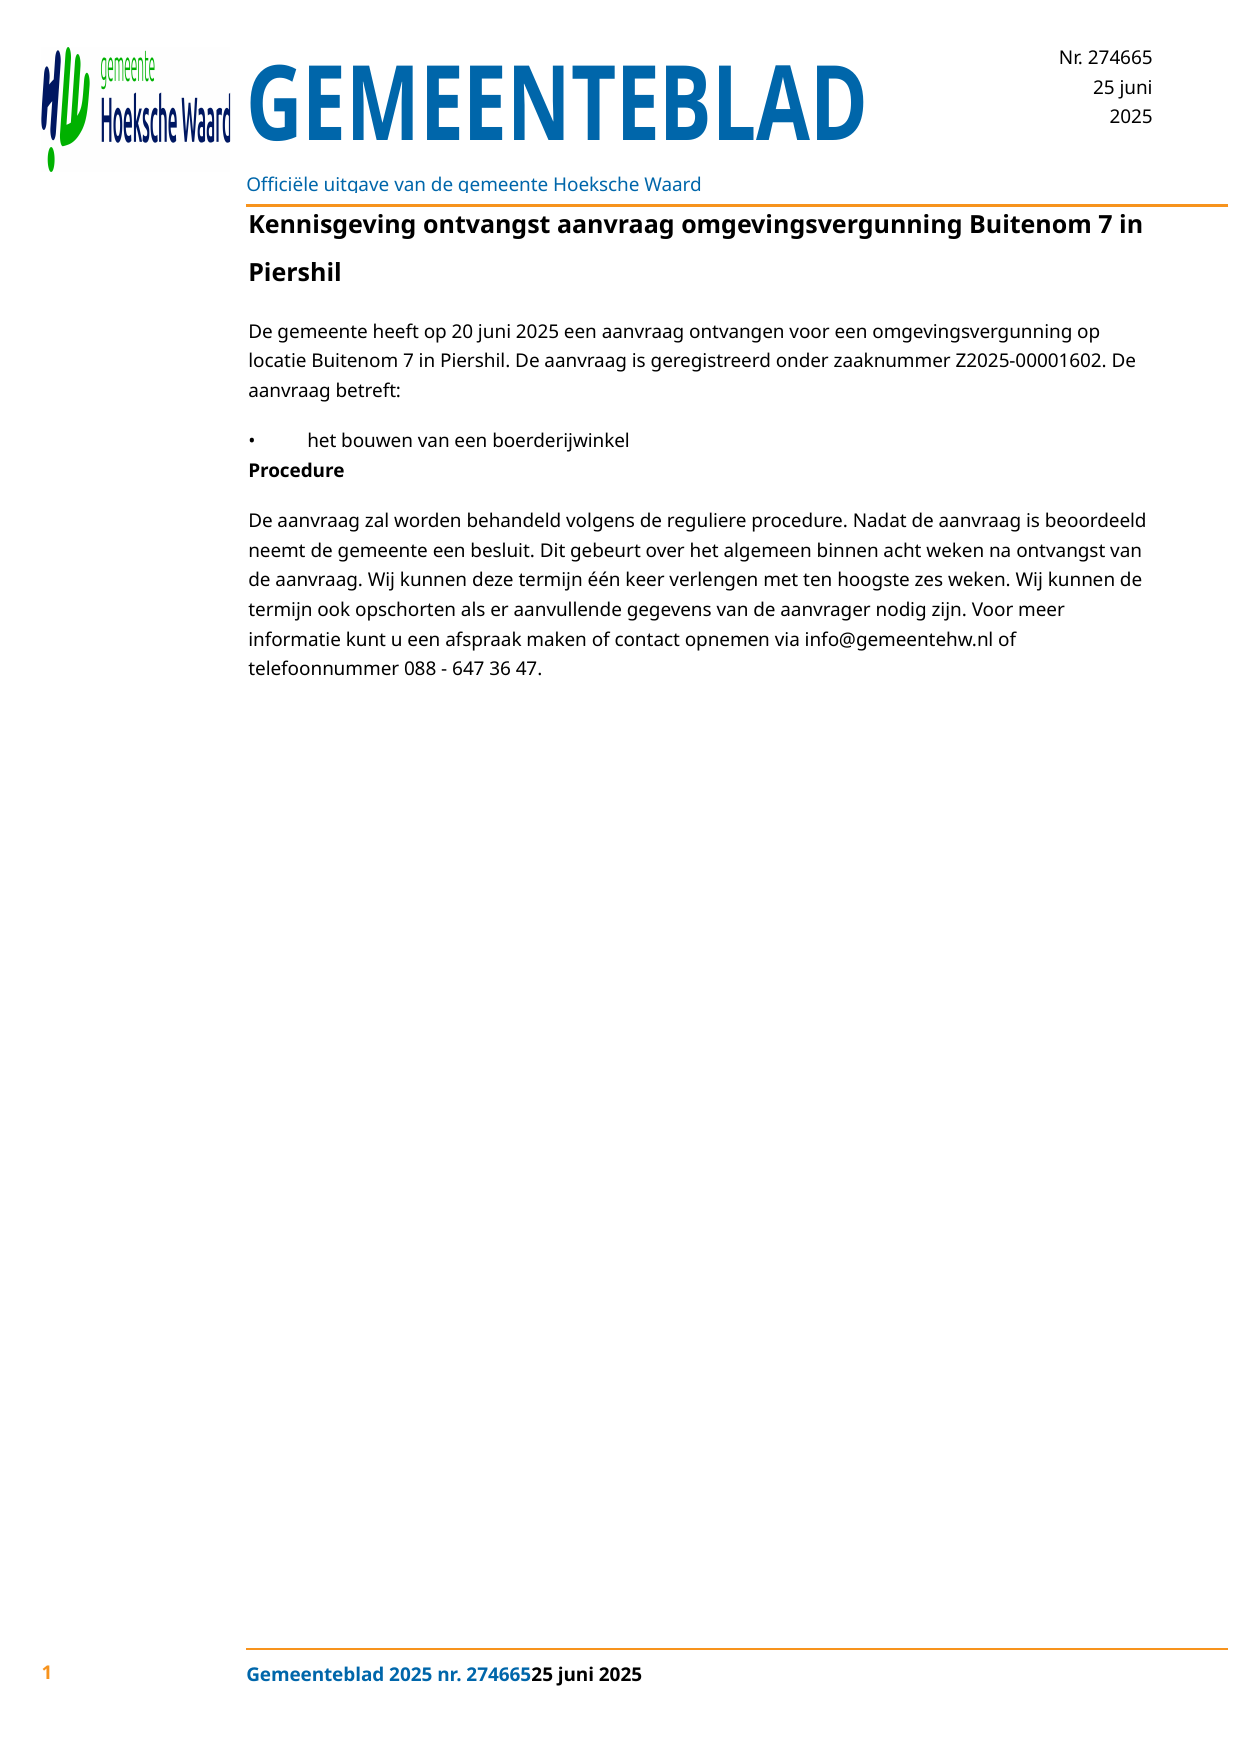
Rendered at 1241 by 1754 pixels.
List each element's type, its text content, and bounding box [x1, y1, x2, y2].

text Kennisgeving ontvangst aanvraag omgevingsvergunning Buitenom 7 in Piershil [248, 207, 1152, 288]
text Procedure [248, 457, 1152, 483]
text De aanvraag zal worden behandeld volgens de reguliere procedure. Nadat de aanvraag is beoordeeld neemt de gemeente een besluit. Dit gebeurt over het algemeen binnen acht weken na ontvangst van de aanvraag. Wij kunnen deze termijn één keer verlengen met ten hoogste zes weken. Wij kunnen de termijn ook opschorten als er aanvullende gegevens van de aanvrager nodig zijn. Voor meer informatie kunt u een afspraak maken of contact opnemen via info@gemeentehw.nl of telefoonnummer 088 - 647 36 47. [248, 507, 1152, 681]
list het bouwen van een boerderijwinkel [248, 427, 1152, 453]
text De gemeente heeft op 20 juni 2025 een aanvraag ontvangen voor een omgevingsvergunning op locatie Buitenom 7 in Piershil. De aanvraag is geregistreerd onder zaaknummer Z2025-00001602. De aanvraag betreft: [248, 318, 1152, 403]
picture [41, 47, 231, 172]
